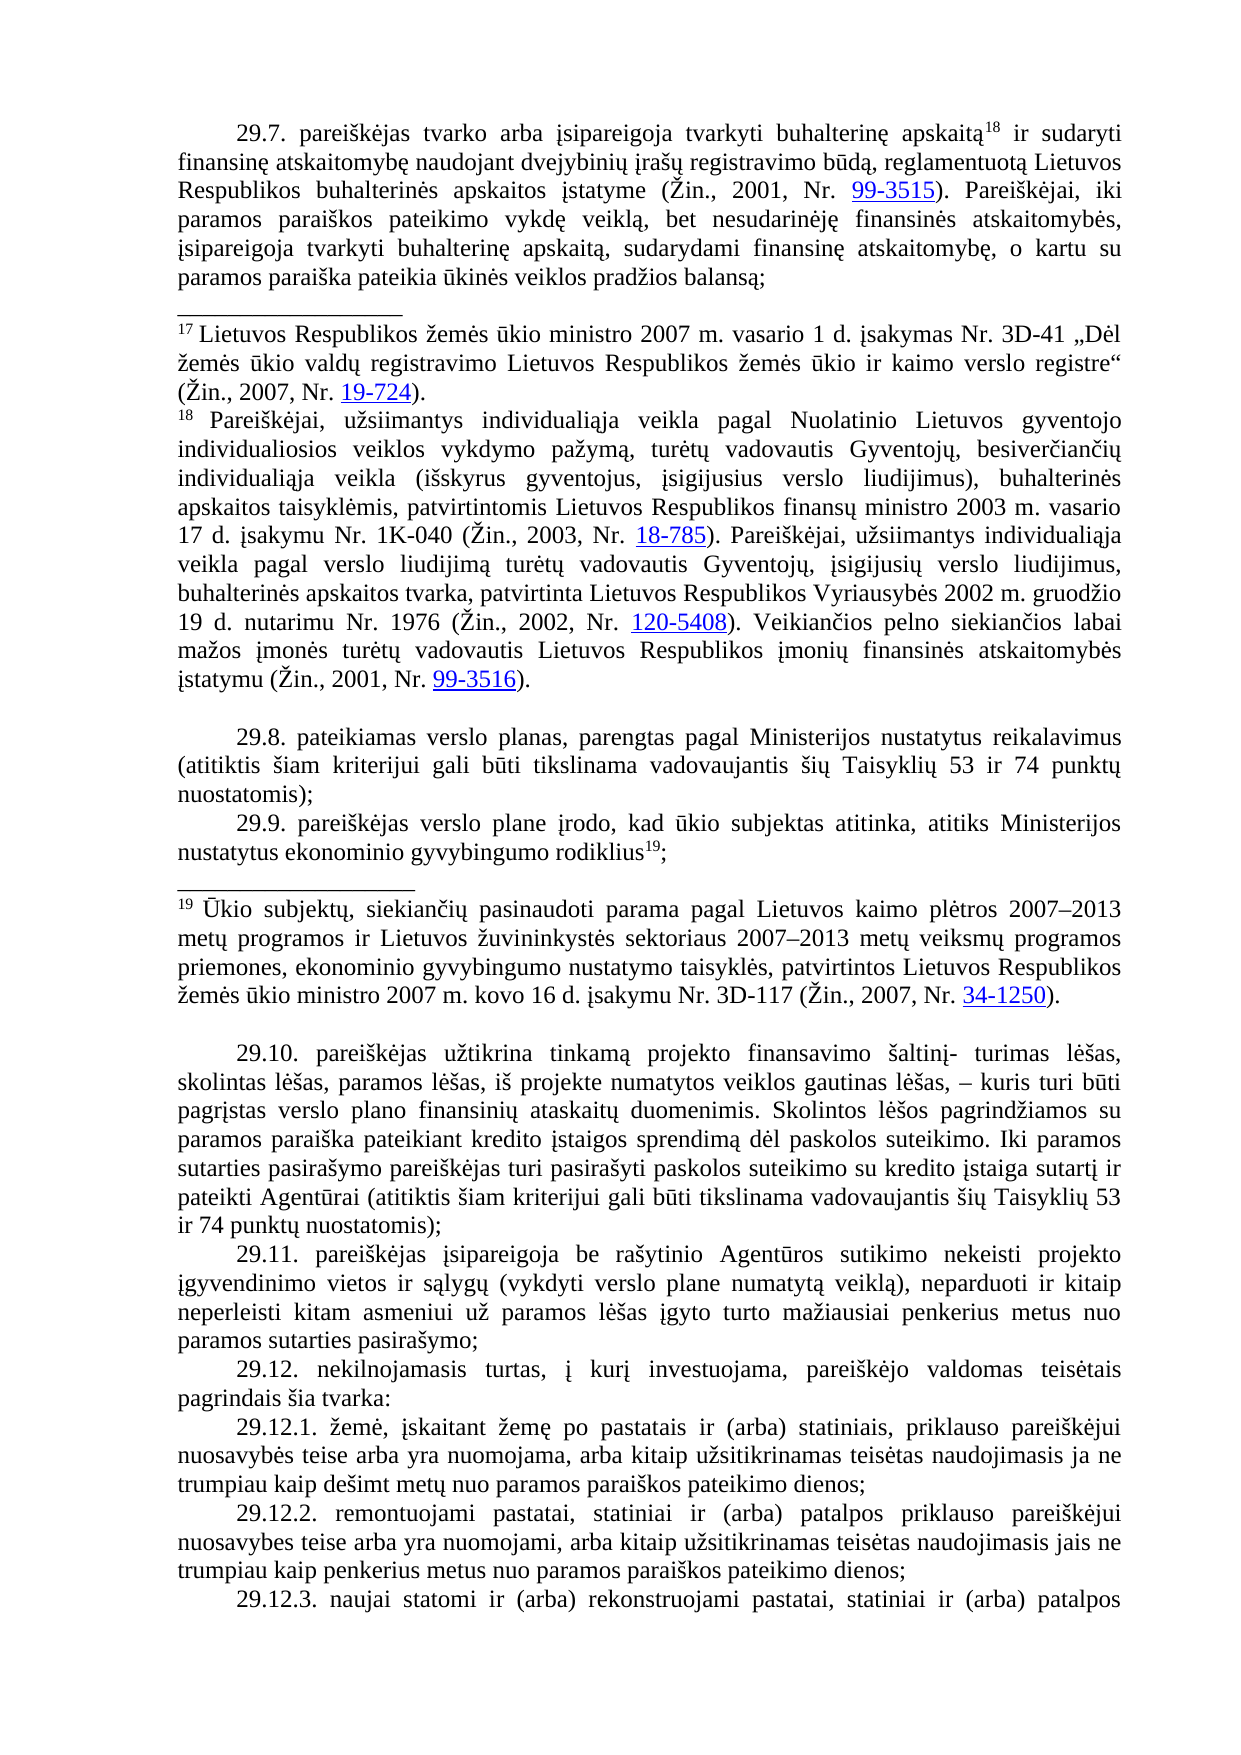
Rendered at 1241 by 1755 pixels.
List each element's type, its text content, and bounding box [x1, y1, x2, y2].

text 17 Lietuvos Respublikos žemės ūkio ministro 2007 m. vasario 1 d. įsakymas Nr. 3D-41 „Dėl žemės ūkio valdų registravimo Lietuvos Respublikos žemės ūkio ir kaimo verslo registre“ (Žin., 2007, Nr. 19-724). [177, 319, 1122, 406]
text 19 Ūkio subjektų, siekiančių pasinaudoti parama pagal Lietuvos kaimo plėtros 2007–2013 metų programos ir Lietuvos žuvininkystės sektoriaus 2007–2013 metų veiksmų programos priemones, ekonominio gyvybingumo nustatymo taisyklės, patvirtintos Lietuvos Respublikos žemės ūkio ministro 2007 m. kovo 16 d. įsakymu Nr. 3D-117 (Žin., 2007, Nr. 34-1250). [177, 894, 1122, 1009]
text 29.12. nekilnojamasis turtas, į kurį investuojama, pareiškėjo valdomas teisėtais pagrindais šia tvarka: [177, 1354, 1122, 1412]
text 29.12.1. žemė, įskaitant žemę po pastatais ir (arba) statiniais, priklauso pareiškėjui nuosavybės teise arba yra nuomojama, arba kitaip užsitikrinamas teisėtas naudojimasis ja ne trumpiau kaip dešimt metų nuo paramos paraiškos pateikimo dienos; [177, 1412, 1122, 1498]
text 29.11. pareiškėjas įsipareigoja be rašytinio Agentūros sutikimo nekeisti projekto įgyvendinimo vietos ir sąlygų (vykdyti verslo plane numatytą veiklą), neparduoti ir kitaip neperleisti kitam asmeniui už paramos lėšas įgyto turto mažiausiai penkerius metus nuo paramos sutarties pasirašymo; [177, 1239, 1122, 1354]
text 29.9. pareiškėjas verslo plane įrodo, kad ūkio subjektas atitinka, atitiks Ministerijos nustatytus ekonominio gyvybingumo rodiklius19; [177, 808, 1122, 866]
text 18 Pareiškėjai, užsiimantys individualiąja veikla pagal Nuolatinio Lietuvos gyventojo individualiosios veiklos vykdymo pažymą, turėtų vadovautis Gyventojų, besiverčiančių individualiąja veikla (išskyrus gyventojus, įsigijusius verslo liudijimus), buhalterinės apskaitos taisyklėmis, patvirtintomis Lietuvos Respublikos finansų ministro 2003 m. vasario 17 d. įsakymu Nr. 1K-040 (Žin., 2003, Nr. 18-785). Pareiškėjai, užsiimantys individualiąja veikla pagal verslo liudijimą turėtų vadovautis Gyventojų, įsigijusių verslo liudijimus, buhalterinės apskaitos tvarka, patvirtinta Lietuvos Respublikos Vyriausybės 2002 m. gruodžio 19 d. nutarimu Nr. 1976 (Žin., 2002, Nr. 120-5408). Veikiančios pelno siekiančios labai mažos įmonės turėtų vadovautis Lietuvos Respublikos įmonių finansinės atskaitomybės įstatymu (Žin., 2001, Nr. 99-3516). [177, 406, 1122, 693]
text ___________________ [177, 866, 1122, 894]
text 29.8. pateikiamas verslo planas, parengtas pagal Ministerijos nustatytus reikalavimus (atitiktis šiam kriterijui gali būti tikslinama vadovaujantis šių Taisyklių 53 ir 74 punktų nuostatomis); [177, 722, 1122, 808]
text 29.7. pareiškėjas tvarko arba įsipareigoja tvarkyti buhalterinę apskaitą18 ir sudaryti finansinę atskaitomybę naudojant dvejybinių įrašų registravimo būdą, reglamentuotą Lietuvos Respublikos buhalterinės apskaitos įstatyme (Žin., 2001, Nr. 99-3515). Pareiškėjai, iki paramos paraiškos pateikimo vykdę veiklą, bet nesudarinėję finansinės atskaitomybės, įsipareigoja tvarkyti buhalterinę apskaitą, sudarydami finansinę atskaitomybę, o kartu su paramos paraiška pateikia ūkinės veiklos pradžios balansą; [177, 118, 1122, 291]
text 29.10. pareiškėjas užtikrina tinkamą projekto finansavimo šaltinį- turimas lėšas, skolintas lėšas, paramos lėšas, iš projekte numatytos veiklos gautinas lėšas, – kuris turi būti pagrįstas verslo plano finansinių ataskaitų duomenimis. Skolintos lėšos pagrindžiamos su paramos paraiška pateikiant kredito įstaigos sprendimą dėl paskolos suteikimo. Iki paramos sutarties pasirašymo pareiškėjas turi pasirašyti paskolos suteikimo su kredito įstaiga sutartį ir pateikti Agentūrai (atitiktis šiam kriterijui gali būti tikslinama vadovaujantis šių Taisyklių 53 ir 74 punktų nuostatomis); [177, 1038, 1122, 1239]
text __________________ [177, 291, 1122, 319]
text 29.12.3. naujai statomi ir (arba) rekonstruojami pastatai, statiniai ir (arba) patalpos [177, 1584, 1122, 1613]
text 29.12.2. remontuojami pastatai, statiniai ir (arba) patalpos priklauso pareiškėjui nuosavybes teise arba yra nuomojami, arba kitaip užsitikrinamas teisėtas naudojimasis jais ne trumpiau kaip penkerius metus nuo paramos paraiškos pateikimo dienos; [177, 1498, 1122, 1584]
